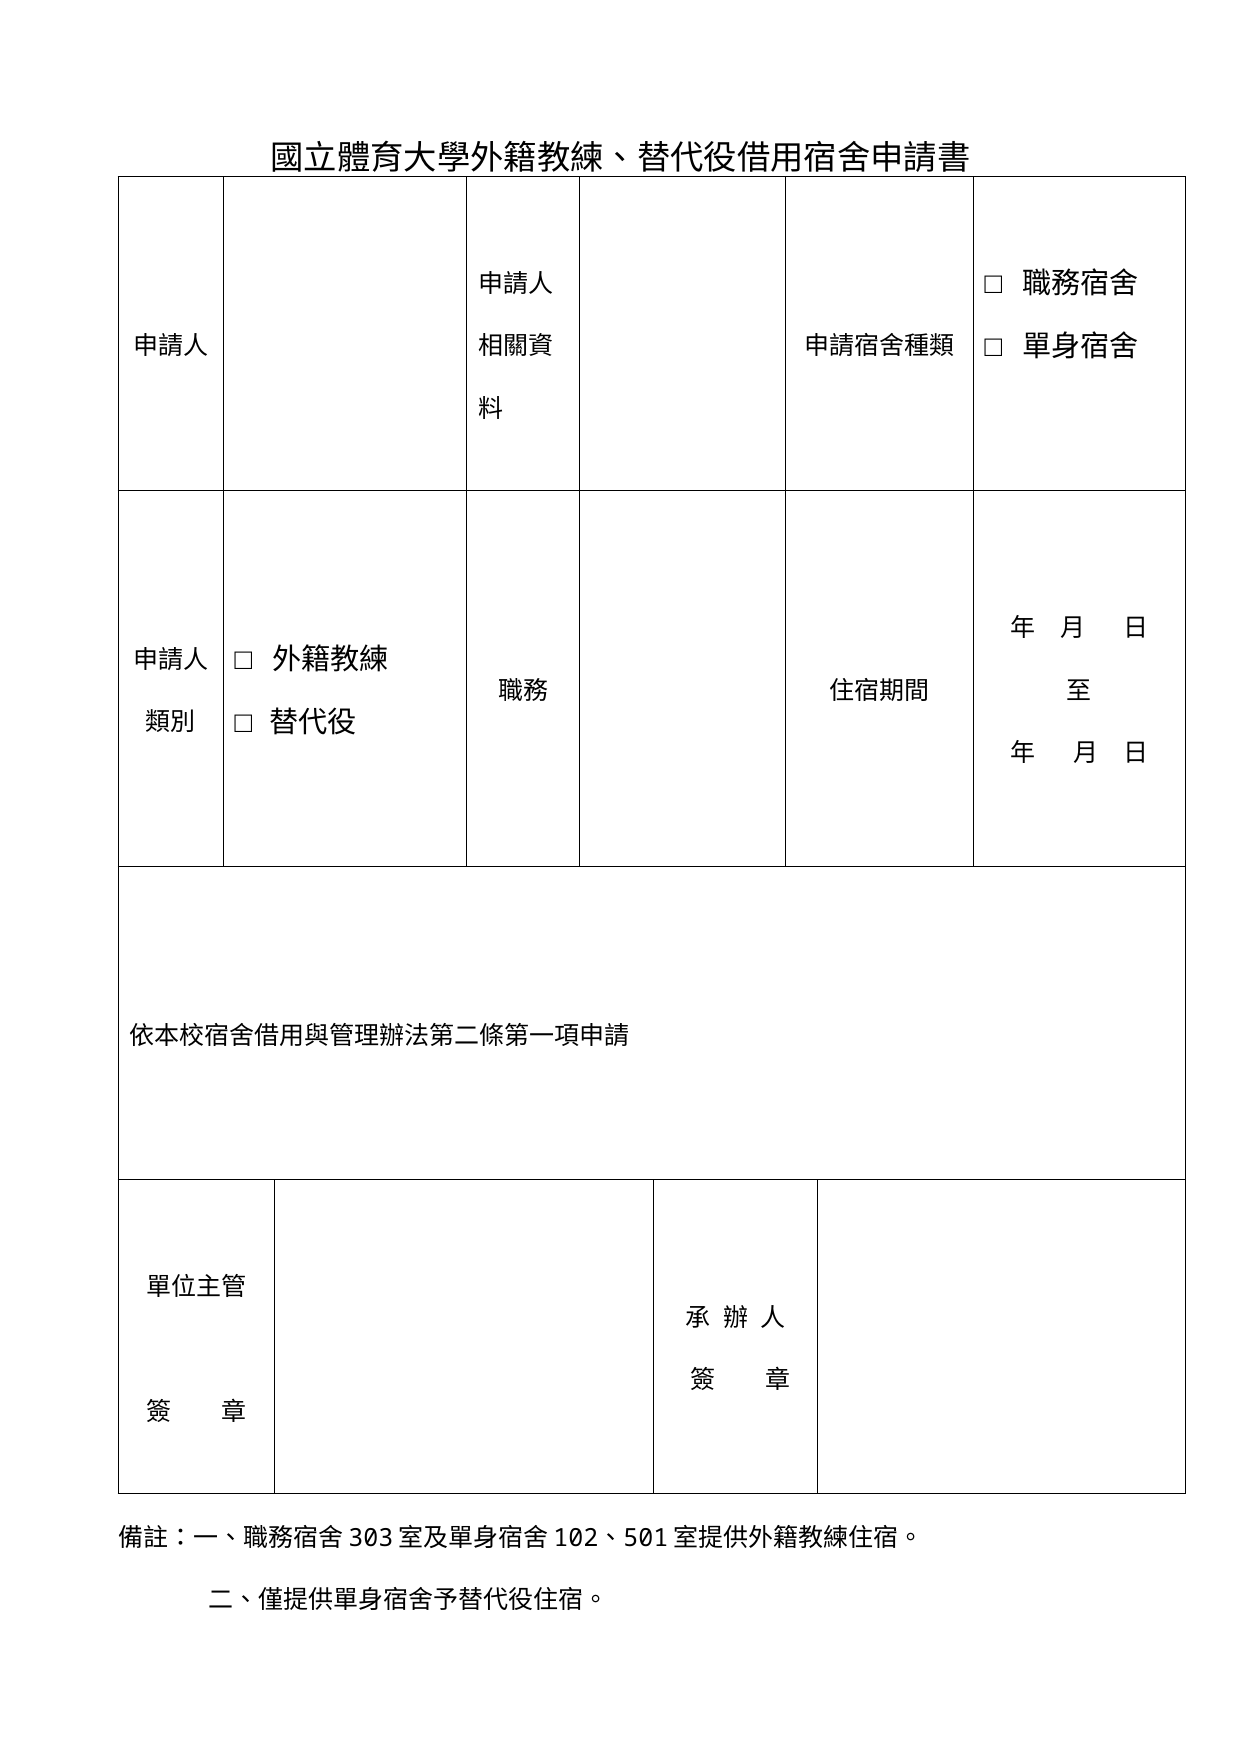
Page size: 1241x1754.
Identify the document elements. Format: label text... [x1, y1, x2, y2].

table_cell 承 辦 人 簽 章 [654, 1180, 817, 1493]
table_header 申請人 [119, 177, 223, 489]
table_header 申請人相關資料 [467, 177, 579, 489]
table_header 職務宿舍 單身宿舍 [974, 177, 1185, 489]
table_cell [580, 491, 785, 866]
table_cell 住宿期間 [786, 491, 973, 866]
table_cell [275, 1180, 653, 1493]
table_cell 外籍教練 □ 替代役 [224, 491, 466, 866]
table_header [580, 177, 785, 489]
table_header 申請宿舍種類 [786, 177, 973, 489]
table_cell [818, 1180, 1185, 1493]
text 二、僅提供單身宿舍予替代役住宿。 [118, 1556, 1122, 1619]
table_cell 單位主管 簽 章 [119, 1180, 274, 1493]
table_cell 申請人類別 [119, 491, 223, 866]
table_cell 依本校宿舍借用與管理辦法第二條第一項申請 [119, 867, 1185, 1179]
table_cell 職務 [467, 491, 579, 866]
text 國立體育大學外籍教練、替代役借用宿舍申請書 [118, 113, 1122, 176]
text 備註：一、職務宿舍303室及單身宿舍102、501室提供外籍教練住宿。 [118, 1494, 1122, 1556]
table_header [224, 177, 466, 489]
table_cell 年 月 日 至 年 月 日 [974, 491, 1185, 866]
